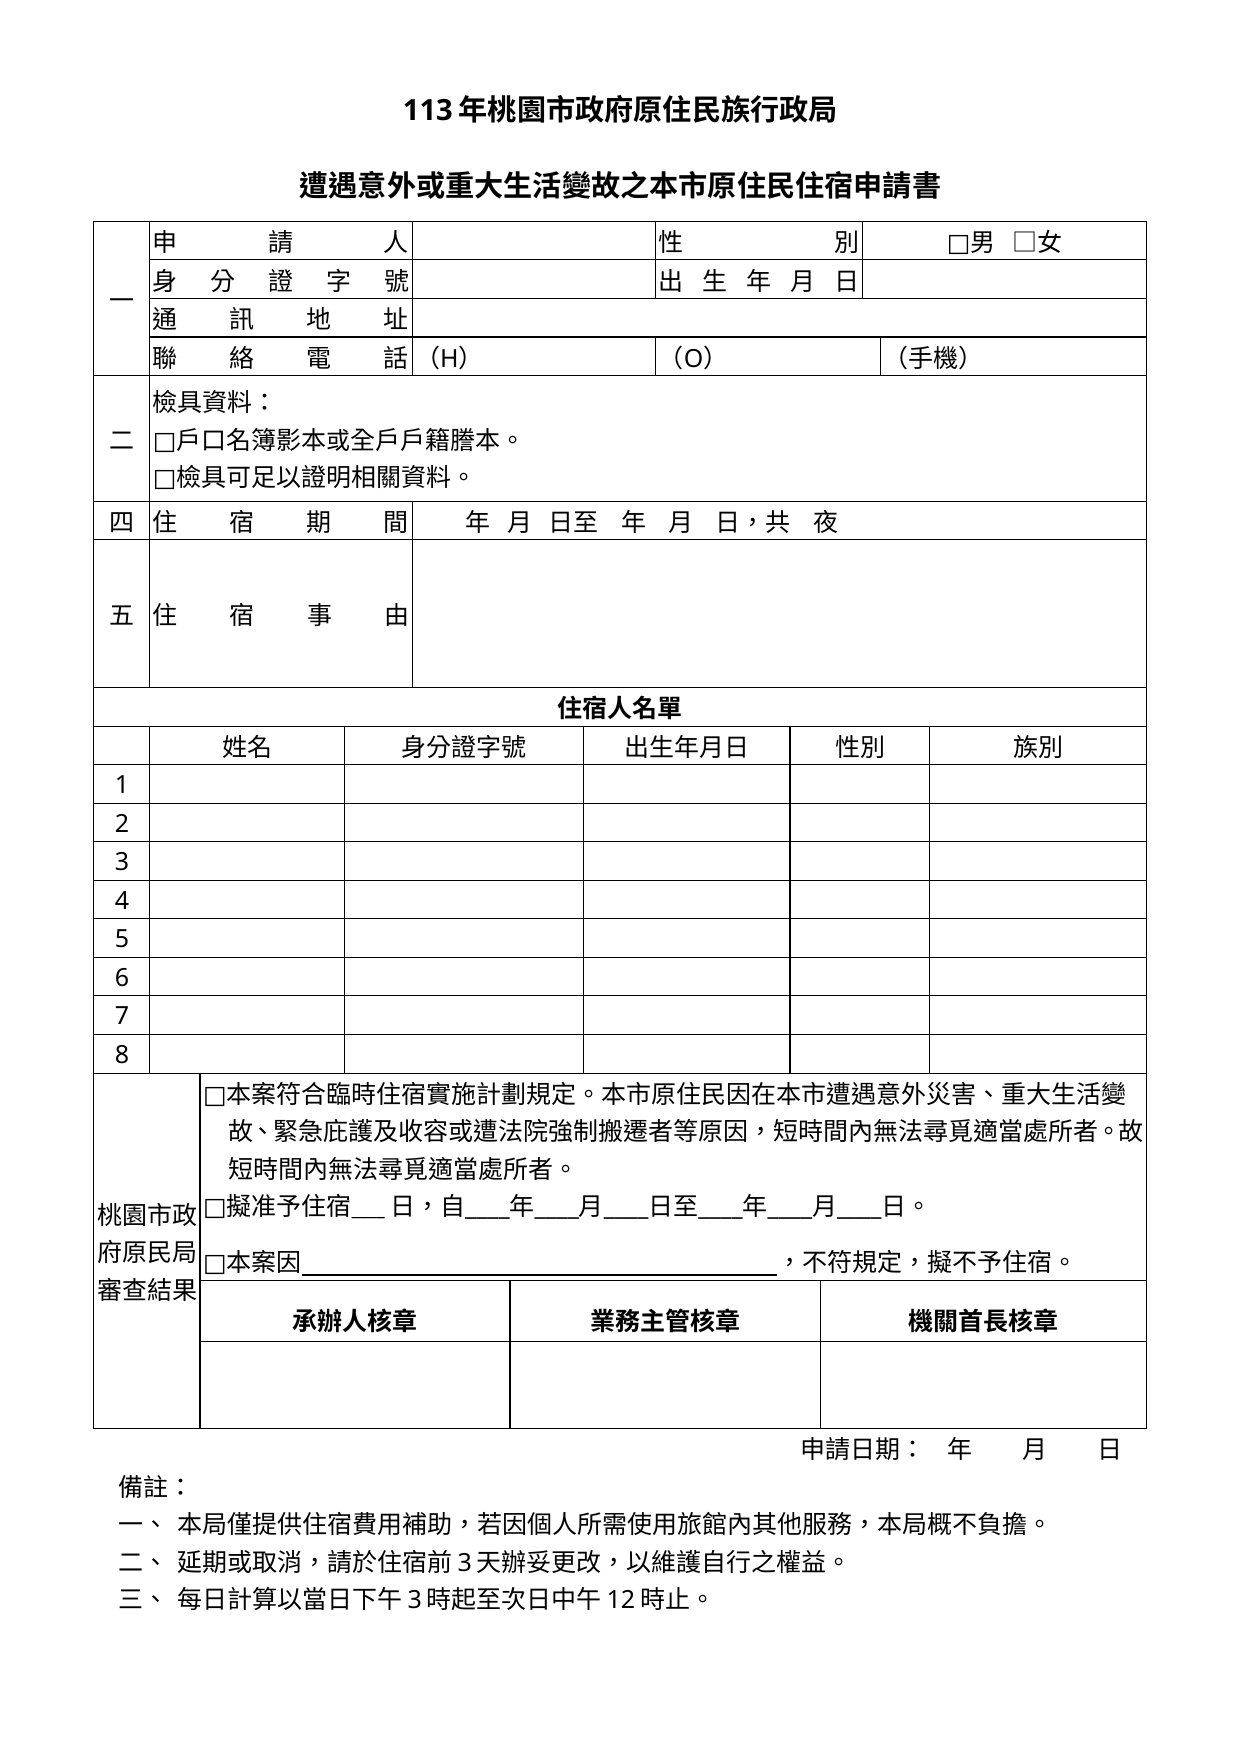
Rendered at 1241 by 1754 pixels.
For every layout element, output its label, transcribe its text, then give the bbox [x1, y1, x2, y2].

table_cell [791, 804, 929, 841]
table_cell 檢具資料： □戶口名簿影本或全戶戶籍謄本。 □檢具可足以證明相關資料。 [150, 376, 1146, 501]
table_cell 族別 [930, 727, 1146, 764]
table_cell [930, 996, 1146, 1034]
table_cell 年 月 日至 年 月 日，共 夜 [413, 502, 1146, 539]
table_cell [150, 919, 344, 957]
text 申請日期： 年 月 日 [118, 1429, 1122, 1467]
table_cell 7 [94, 996, 149, 1034]
table_cell [930, 958, 1146, 995]
table_cell [150, 842, 344, 880]
table_cell [345, 919, 583, 957]
table_header 申 請 人 [150, 222, 412, 259]
table_cell 業務主管核章 [511, 1281, 820, 1341]
table_cell 機關首長核章 [821, 1281, 1146, 1341]
table_cell [584, 765, 789, 803]
table_cell [150, 765, 344, 803]
table_cell [345, 996, 583, 1034]
table_cell [930, 881, 1146, 918]
table_cell [584, 996, 789, 1034]
table_cell 桃園市政府原民局 審查結果 [94, 1074, 199, 1428]
table_cell 身分證字號 [150, 260, 412, 298]
list 延期或取消，請於住宿前3天辦妥更改，以維護自行之權益。 [118, 1542, 1110, 1579]
table_cell [584, 881, 789, 918]
table_cell [94, 727, 149, 764]
table_cell 住 宿 期 間 [150, 502, 412, 539]
table_cell （手機） [881, 338, 1146, 375]
list 每日計算以當日下午3時起至次日中午12時止。 [118, 1579, 1110, 1617]
text 113年桃園市政府原住民族行政局 [118, 71, 1122, 146]
table_cell （H） [413, 338, 655, 375]
table_cell [345, 804, 583, 841]
table_cell 出生年月日 [584, 727, 789, 764]
table_cell 通 訊 地 址 [150, 299, 412, 336]
table_cell [930, 842, 1146, 880]
table_cell [930, 765, 1146, 803]
table_cell [345, 765, 583, 803]
table_cell [201, 1342, 509, 1428]
text 備註： [118, 1467, 1110, 1504]
table_cell [345, 881, 583, 918]
table_header 性別 [656, 222, 862, 259]
table_cell [821, 1342, 1146, 1428]
table_cell 8 [94, 1035, 149, 1072]
table_cell 五 [94, 540, 149, 687]
table_cell 住宿事由 [150, 540, 412, 687]
table_cell 姓名 [150, 727, 344, 764]
table_cell [791, 1035, 929, 1072]
table_cell [413, 540, 1146, 687]
table_cell [930, 919, 1146, 957]
table_header [413, 222, 655, 259]
table_cell 聯 絡 電 話 [150, 338, 412, 375]
table_cell 6 [94, 958, 149, 995]
table_cell [413, 260, 655, 298]
table_cell 1 [94, 765, 149, 803]
table_cell [791, 996, 929, 1034]
table_header □男 □女 [863, 222, 1146, 259]
table_cell 3 [94, 842, 149, 880]
table_cell [584, 804, 789, 841]
list 本局僅提供住宿費用補助，若因個人所需使用旅館內其他服務，本局概不負擔。 [118, 1504, 1110, 1542]
table_cell 二 [94, 376, 149, 501]
table_cell 住宿人名單 [94, 688, 1146, 726]
table_cell [345, 1035, 583, 1072]
table_cell [150, 1035, 344, 1072]
table_cell [413, 299, 1146, 336]
table_cell [345, 842, 583, 880]
table_cell [511, 1342, 820, 1428]
table_cell （O） [656, 338, 880, 375]
table_cell [584, 1035, 789, 1072]
text 遭遇意外或重大生活變故之本市原住民住宿申請書 [118, 146, 1122, 221]
table_cell 4 [94, 881, 149, 918]
table_cell [930, 1035, 1146, 1072]
table_cell [584, 958, 789, 995]
table_cell [150, 958, 344, 995]
table_cell [150, 996, 344, 1034]
table_cell 承辦人核章 [201, 1281, 509, 1341]
table_cell [345, 958, 583, 995]
table_cell 5 [94, 919, 149, 957]
table_cell [150, 881, 344, 918]
table_cell [791, 765, 929, 803]
table_cell [791, 919, 929, 957]
table_cell 四 [94, 502, 149, 539]
table_cell 2 [94, 804, 149, 841]
table_cell [791, 881, 929, 918]
table_cell [584, 919, 789, 957]
table_cell [791, 958, 929, 995]
table_cell [930, 804, 1146, 841]
table_header 一 [94, 222, 149, 375]
table_cell [584, 842, 789, 880]
table_cell 身分證字號 [345, 727, 583, 764]
table_cell 出生年月日 [656, 260, 862, 298]
table_cell [863, 260, 1146, 298]
table_cell 性別 [791, 727, 929, 764]
table_cell □本案符合臨時住宿實施計劃規定。本市原住民因在本市遭遇意外災害、重大生活變 故、緊急庇護及收容或遭法院強制搬遷者等原因，短時間內無法尋覓適當處所者。故 短時間內無法尋覓適當處所者。 □擬准予住宿__ˍ日，自____年____月____日至____年____月____日。 □本案因 ，不符規定，擬不予住宿。 [201, 1074, 1146, 1280]
table_cell [791, 842, 929, 880]
table_cell [150, 804, 344, 841]
